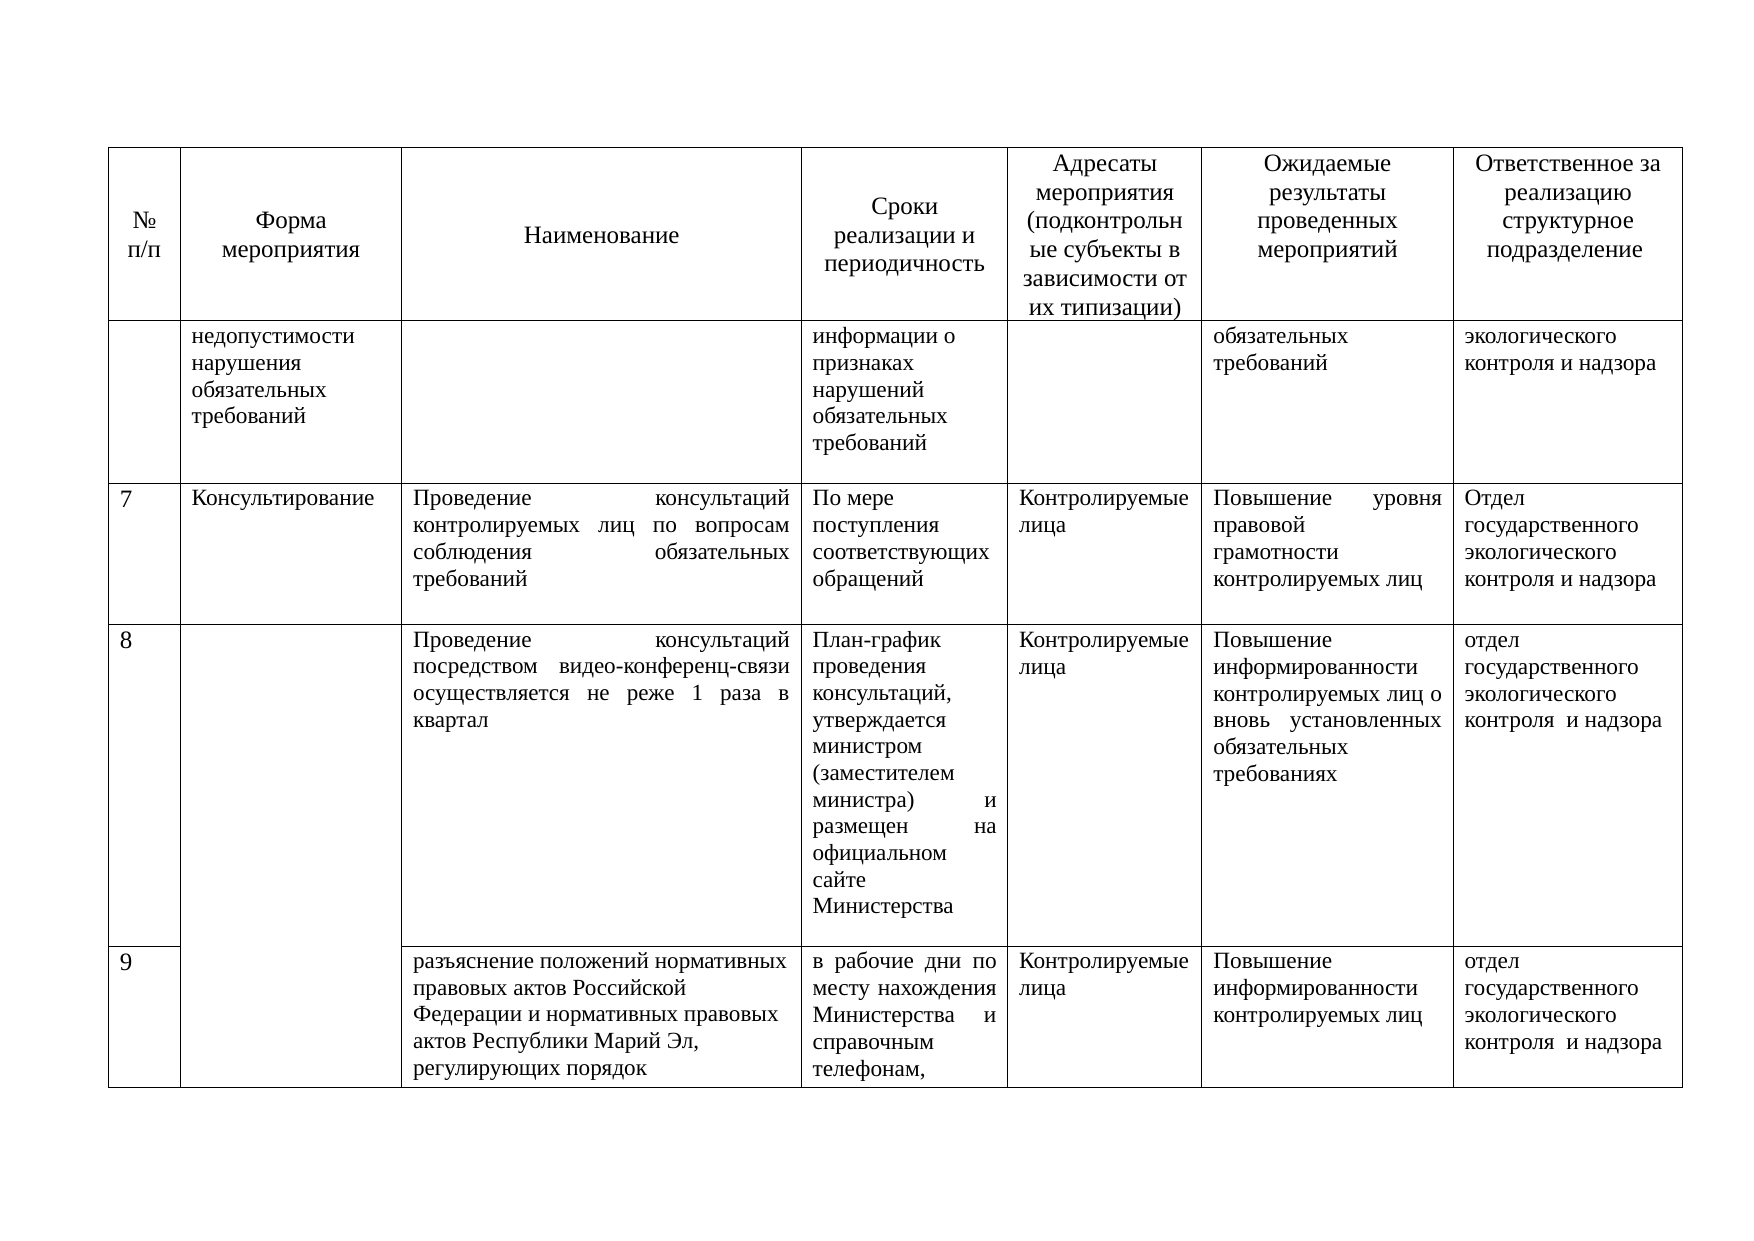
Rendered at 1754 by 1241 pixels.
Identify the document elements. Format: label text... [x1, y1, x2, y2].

table_cell По мере поступления соответствующих обращений [802, 484, 1007, 624]
table_cell План-график проведения консультаций, утверждается министром (заместителем министра) и размещен на официальном сайте Министерства [802, 625, 1007, 946]
table_cell экологического контроля и надзора [1454, 321, 1682, 483]
table_header Форма мероприятия [181, 148, 401, 320]
table_cell Консультирование [181, 484, 401, 624]
table_cell Повышение уровня правовой грамотности контролируемых лиц [1202, 484, 1453, 624]
table_header Сроки реализации и периодичность [802, 148, 1007, 320]
table_header Ответственное за реализацию структурное подразделение [1454, 148, 1682, 320]
table_cell [109, 321, 180, 483]
table_cell Контролируемые лица [1008, 625, 1201, 946]
table_cell отдел государственного экологического контроля и надзора [1454, 625, 1682, 946]
table_cell обязательных требований [1202, 321, 1453, 483]
table_cell Повышение информированности контролируемых лиц о вновь установленных обязательных требованиях [1202, 625, 1453, 946]
table_cell информации о признаках нарушений обязательных требований [802, 321, 1007, 483]
table_header № п/п [109, 148, 180, 320]
table_cell 8 [109, 625, 180, 946]
table_header Ожидаемые результаты проведенных мероприятий [1202, 148, 1453, 320]
table_cell [402, 321, 801, 483]
table_cell 9 [109, 947, 180, 1087]
table_cell Проведение консультаций контролируемых лиц по вопросам соблюдения обязательных требований [402, 484, 801, 624]
table_cell в рабочие дни по месту нахождения Министерства и справочным телефонам, [802, 947, 1007, 1087]
table_cell Контролируемые лица [1008, 947, 1201, 1087]
table_header Адресаты мероприятия (подконтрольные субъекты в зависимости от их типизации) [1008, 148, 1201, 320]
table_cell недопустимости нарушения обязательных требований [181, 321, 401, 483]
table_cell [1008, 321, 1201, 483]
table_cell Отдел государственного экологического контроля и надзора [1454, 484, 1682, 624]
table_cell отдел государственного экологического контроля и надзора [1454, 947, 1682, 1087]
table_cell Проведение консультаций посредством видео-конференц-связи осуществляется не реже 1 раза в квартал [402, 625, 801, 946]
table_cell 7 [109, 484, 180, 624]
table_cell Контролируемые лица [1008, 484, 1201, 624]
table_cell [181, 625, 401, 1087]
table_header Наименование [402, 148, 801, 320]
table_cell Повышение информированности контролируемых лиц [1202, 947, 1453, 1087]
table_cell разъяснение положений нормативных правовых актов Российской Федерации и нормативных правовых актов Республики Марий Эл, регулирующих порядок [402, 947, 801, 1087]
